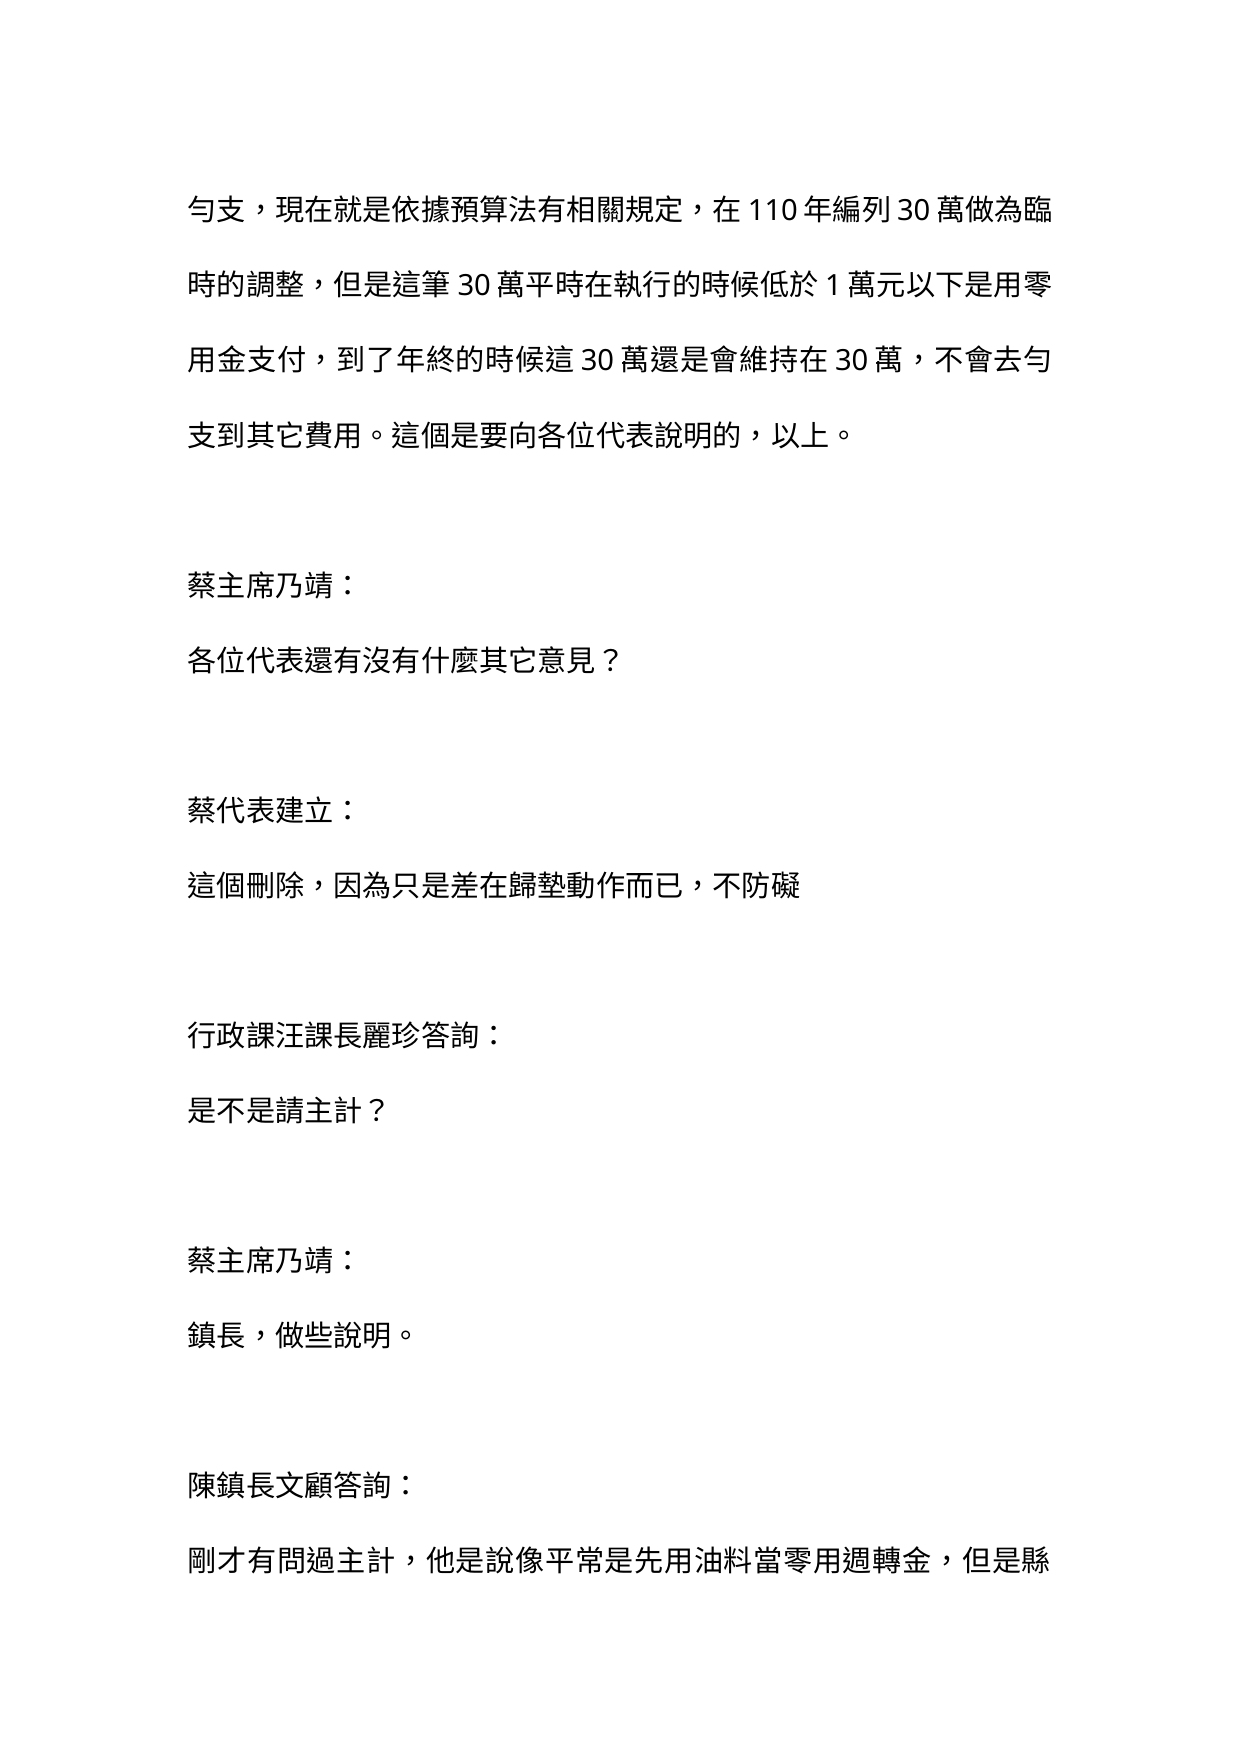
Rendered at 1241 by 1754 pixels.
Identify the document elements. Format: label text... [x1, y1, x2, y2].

text 陳鎮長文顧答詢： [187, 1439, 1053, 1514]
text 鎮長，做些說明。 [187, 1289, 1053, 1364]
text 蔡主席乃靖： [187, 1214, 1053, 1289]
text 各位代表還有沒有什麼其它意見？ [187, 614, 1053, 689]
text 蔡主席乃靖： [187, 539, 1053, 614]
text 這個刪除，因為只是差在歸墊動作而已，不防礙 [187, 839, 1053, 914]
text 是不是請主計？ [187, 1064, 1053, 1139]
text 剛才有問過主計，他是說像平常是先用油料當零用週轉金，但是縣 [187, 1514, 1053, 1589]
text 蔡代表建立： [187, 764, 1053, 839]
text 勻支，現在就是依據預算法有相關規定，在110年編列30萬做為臨時的調整，但是這筆30萬平時在執行的時候低於1萬元以下是用零用金支付，到了年終的時候這30萬還是會維持在30萬，不會去勻支到其它費用。這個是要向各位代表說明的，以上。 [187, 164, 1053, 464]
text 行政課汪課長麗珍答詢： [187, 989, 1053, 1064]
